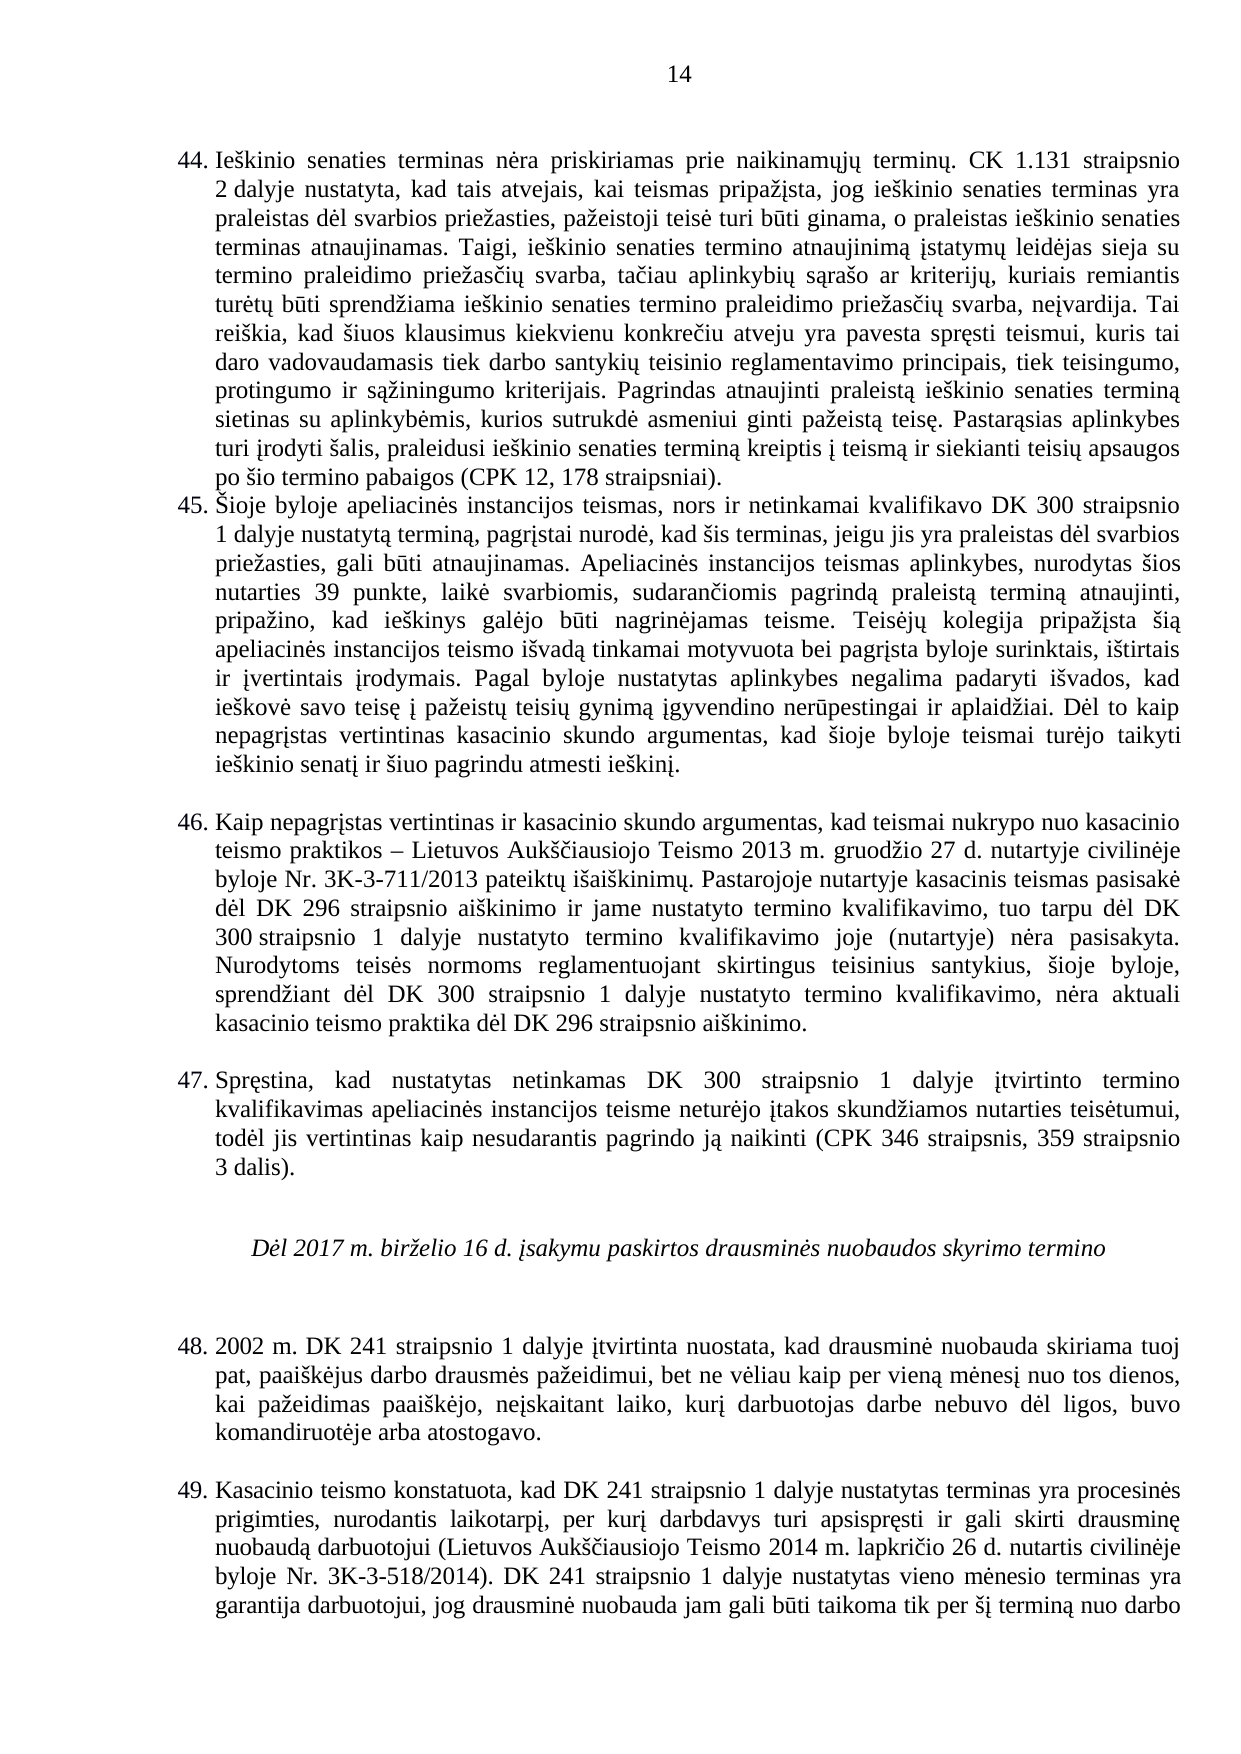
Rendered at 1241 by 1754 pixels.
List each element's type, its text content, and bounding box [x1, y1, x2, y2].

text 47. Spręstina, kad nustatytas netinkamas DK 300 straipsnio 1 dalyje įtvirtinto termino kvalifikavimas apeliacinės instancijos teisme neturėjo įtakos skundžiamos nutarties teisėtumui, todėl jis vertintinas kaip nesudarantis pagrindo ją naikinti (CPK 346 straipsnis, 359 straipsnio 3 dalis). [177, 1065, 1181, 1180]
text 46. Kaip nepagrįstas vertintinas ir kasacinio skundo argumentas, kad teismai nukrypo nuo kasacinio teismo praktikos – Lietuvos Aukščiausiojo Teismo 2013 m. gruodžio 27 d. nutartyje civilinėje byloje Nr. 3K-3-711/2013 pateiktų išaiškinimų. Pastarojoje nutartyje kasacinis teismas pasisakė dėl DK 296 straipsnio aiškinimo ir jame nustatyto termino kvalifikavimo, tuo tarpu dėl DK 300 straipsnio 1 dalyje nustatyto termino kvalifikavimo joje (nutartyje) nėra pasisakyta. Nurodytoms teisės normoms reglamentuojant skirtingus teisinius santykius, šioje byloje, sprendžiant dėl DK 300 straipsnio 1 dalyje nustatyto termino kvalifikavimo, nėra aktuali kasacinio teismo praktika dėl DK 296 straipsnio aiškinimo. [177, 807, 1181, 1037]
text Dėl 2017 m. birželio 16 d. įsakymu paskirtos drausminės nuobaudos skyrimo termino [215, 1233, 1181, 1262]
text 45. Šioje byloje apeliacinės instancijos teismas, nors ir netinkamai kvalifikavo DK 300 straipsnio 1 dalyje nustatytą terminą, pagrįstai nurodė, kad šis terminas, jeigu jis yra praleistas dėl svarbios priežasties, gali būti atnaujinamas. Apeliacinės instancijos teismas aplinkybes, nurodytas šios nutarties 39 punkte, laikė svarbiomis, sudarančiomis pagrindą praleistą terminą atnaujinti, pripažino, kad ieškinys galėjo būti nagrinėjamas teisme. Teisėjų kolegija pripažįsta šią apeliacinės instancijos teismo išvadą tinkamai motyvuota bei pagrįsta byloje surinktais, ištirtais ir įvertintais įrodymais. Pagal byloje nustatytas aplinkybes negalima padaryti išvados, kad ieškovė savo teisę į pažeistų teisių gynimą įgyvendino nerūpestingai ir aplaidžiai. Dėl to kaip nepagrįstas vertintinas kasacinio skundo argumentas, kad šioje byloje teismai turėjo taikyti ieškinio senatį ir šiuo pagrindu atmesti ieškinį. [177, 490, 1181, 778]
text 49. Kasacinio teismo konstatuota, kad DK 241 straipsnio 1 dalyje nustatytas terminas yra procesinės prigimties, nurodantis laikotarpį, per kurį darbdavys turi apsispręsti ir gali skirti drausminę nuobaudą darbuotojui (Lietuvos Aukščiausiojo Teismo 2014 m. lapkričio 26 d. nutartis civilinėje byloje Nr. 3K-3-518/2014). DK 241 straipsnio 1 dalyje nustatytas vieno mėnesio terminas yra garantija darbuotojui, jog drausminė nuobauda jam gali būti taikoma tik per šį terminą nuo darbo [177, 1475, 1181, 1619]
text 44. Ieškinio senaties terminas nėra priskiriamas prie naikinamųjų terminų. CK 1.131 straipsnio 2 dalyje nustatyta, kad tais atvejais, kai teismas pripažįsta, jog ieškinio senaties terminas yra praleistas dėl svarbios priežasties, pažeistoji teisė turi būti ginama, o praleistas ieškinio senaties terminas atnaujinamas. Taigi, ieškinio senaties termino atnaujinimą įstatymų leidėjas sieja su termino praleidimo priežasčių svarba, tačiau aplinkybių sąrašo ar kriterijų, kuriais remiantis turėtų būti sprendžiama ieškinio senaties termino praleidimo priežasčių svarba, neįvardija. Tai reiškia, kad šiuos klausimus kiekvienu konkrečiu atveju yra pavesta spręsti teismui, kuris tai daro vadovaudamasis tiek darbo santykių teisinio reglamentavimo principais, tiek teisingumo, protingumo ir sąžiningumo kriterijais. Pagrindas atnaujinti praleistą ieškinio senaties terminą sietinas su aplinkybėmis, kurios sutrukdė asmeniui ginti pažeistą teisę. Pastarąsias aplinkybes turi įrodyti šalis, praleidusi ieškinio senaties terminą kreiptis į teismą ir siekianti teisių apsaugos po šio termino pabaigos (CPK 12, 178 straipsniai). [177, 145, 1181, 490]
text 48. 2002 m. DK 241 straipsnio 1 dalyje įtvirtinta nuostata, kad drausminė nuobauda skiriama tuoj pat, paaiškėjus darbo drausmės pažeidimui, bet ne vėliau kaip per vieną mėnesį nuo tos dienos, kai pažeidimas paaiškėjo, neįskaitant laiko, kurį darbuotojas darbe nebuvo dėl ligos, buvo komandiruotėje arba atostogavo. [177, 1331, 1181, 1446]
